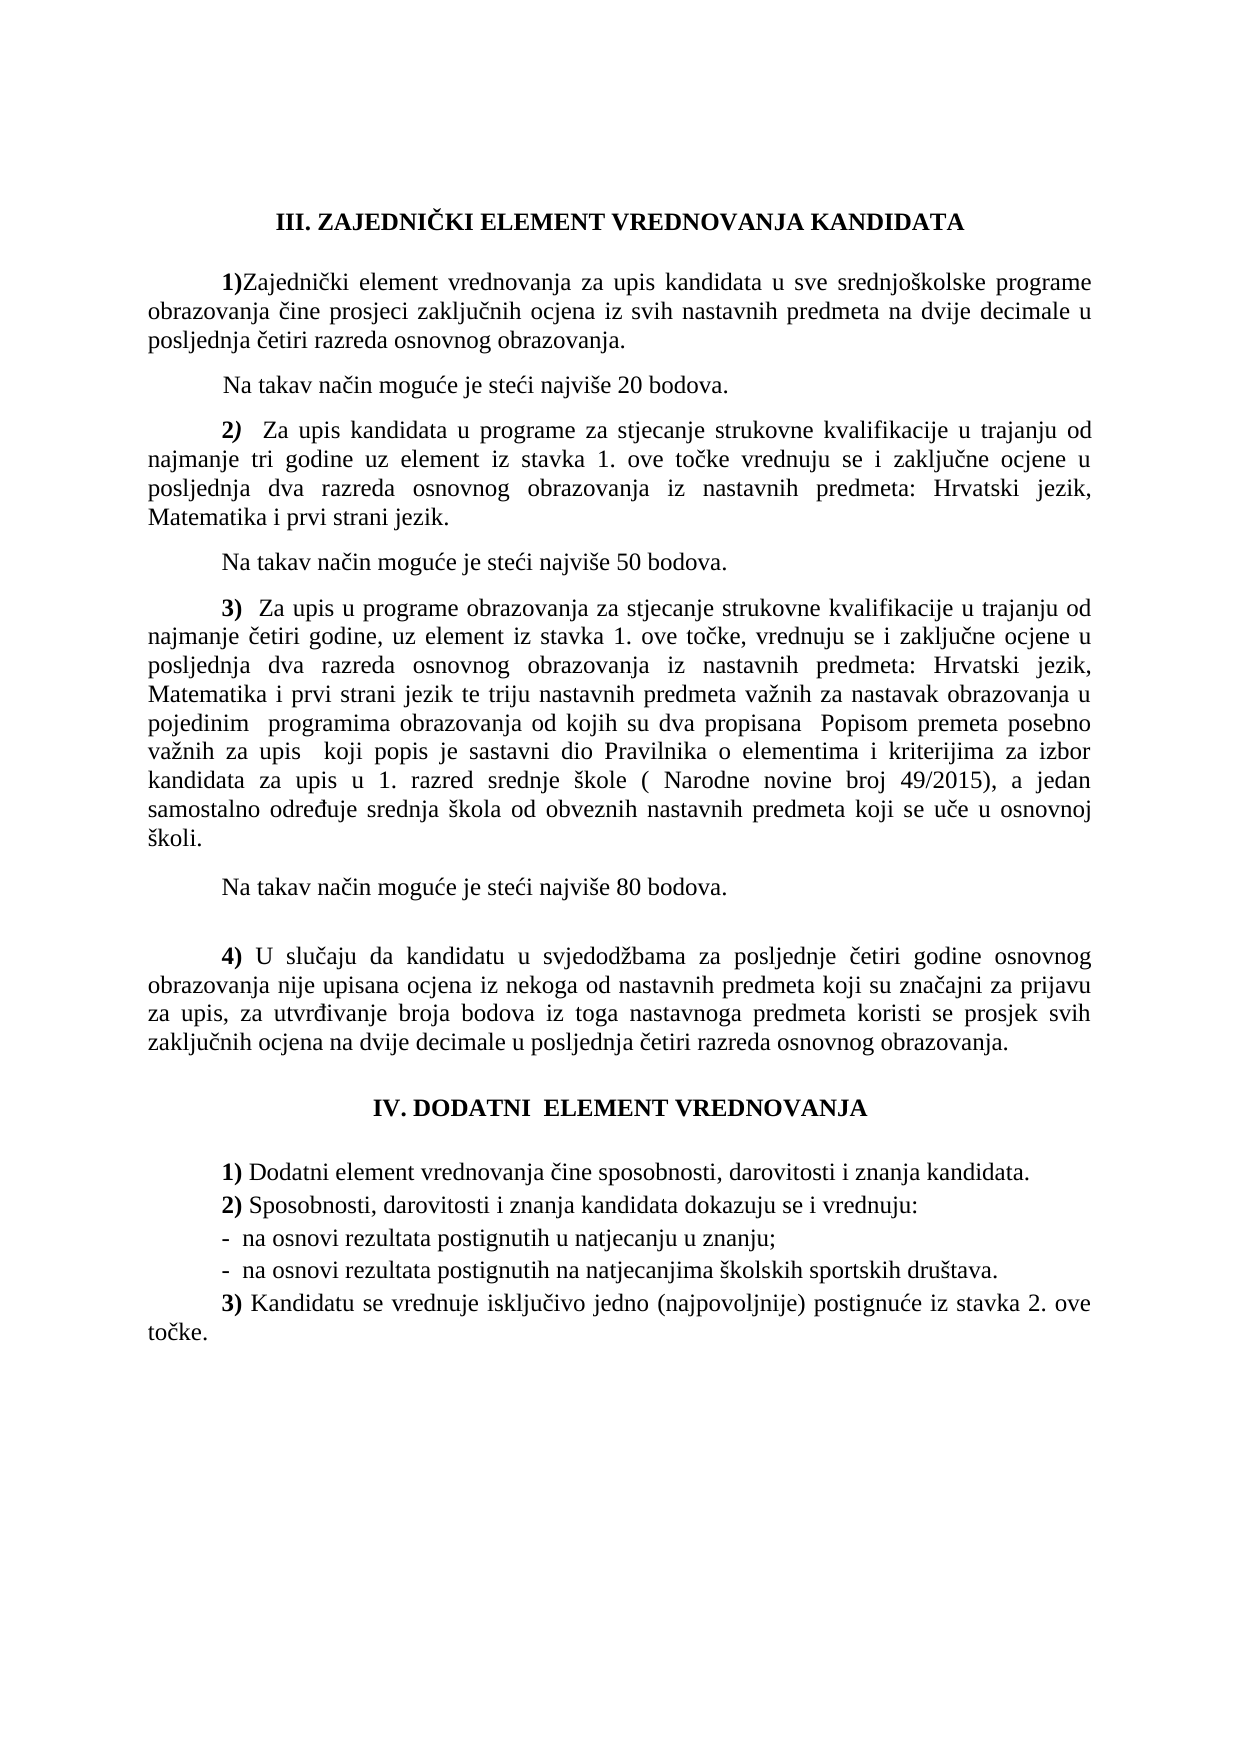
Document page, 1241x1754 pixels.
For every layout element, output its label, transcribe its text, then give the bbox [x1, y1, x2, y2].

subtitle Na takav način moguće je steći najviše 80 bodova. [148, 872, 1093, 901]
subtitle 1) Dodatni element vrednovanja čine sposobnosti, darovitosti i znanja kandidata. [148, 1157, 1093, 1186]
subtitle 4) U slučaju da kandidatu u svjedodžbama za posljednje četiri godine osnovnog obrazovanja nije upisana ocjena iz nekoga od nastavnih predmeta koji su značajni za prijavu za upis, za utvrđivanje broja bodova iz toga nastavnoga predmeta koristi se prosjek svih zaključnih ocjena na dvije decimale u posljednja četiri razreda osnovnog obrazovanja. [148, 941, 1093, 1056]
text 3) Za upis u programe obrazovanja za stjecanje strukovne kvalifikacije u trajanju od najmanje četiri godine, uz element iz stavka 1. ove točke, vrednuju se i zaključne ocjene u posljednja dva razreda osnovnog obrazovanja iz nastavnih predmeta: Hrvatski jezik, Matematika i prvi strani jezik te triju nastavnih predmeta važnih za nastavak obrazovanja u pojedinim programima obrazovanja od kojih su dva propisana Popisom premeta posebno važnih za upis koji popis je sastavni dio Pravilnika o elementima i kriterijima za izbor kandidata za upis u 1. razred srednje škole ( Narodne novine broj 49/2015), a jedan samostalno određuje srednja škola od obveznih nastavnih predmeta koji se uče u osnovnoj školi. [148, 593, 1093, 851]
text III. ZAJEDNIČKI ELEMENT VREDNOVANJA KANDIDATA [148, 207, 1093, 236]
text 2) Za upis kandidata u programe za stjecanje strukovne kvalifikacije u trajanju od najmanje tri godine uz element iz stavka 1. ove točke vrednuju se i zaključne ocjene u posljednja dva razreda osnovnog obrazovanja iz nastavnih predmeta: Hrvatski jezik, Matematika i prvi strani jezik. [148, 416, 1093, 531]
subtitle 3) Kandidatu se vrednuje isključivo jedno (najpovoljnije) postignuće iz stavka 2. ove točke. [148, 1288, 1093, 1346]
text 1)Zajednički element vrednovanja za upis kandidata u sve srednjoškolske programe obrazovanja čine prosjeci zaključnih ocjena iz svih nastavnih predmeta na dvije decimale u posljednja četiri razreda osnovnog obrazovanja. [148, 267, 1093, 353]
subtitle 2) Sposobnosti, darovitosti i znanja kandidata dokazuju se i vrednuju: [148, 1190, 1093, 1218]
text Na takav način moguće je steći najviše 20 bodova. [223, 370, 1093, 399]
subtitle - na osnovi rezultata postignutih u natjecanju u znanju; [148, 1223, 1093, 1251]
text IV. DODATNI ELEMENT VREDNOVANJA [148, 1093, 1093, 1122]
subtitle - na osnovi rezultata postignutih na natjecanjima školskih sportskih društava. [148, 1256, 1093, 1284]
text Na takav način moguće je steći najviše 50 bodova. [148, 547, 1093, 576]
